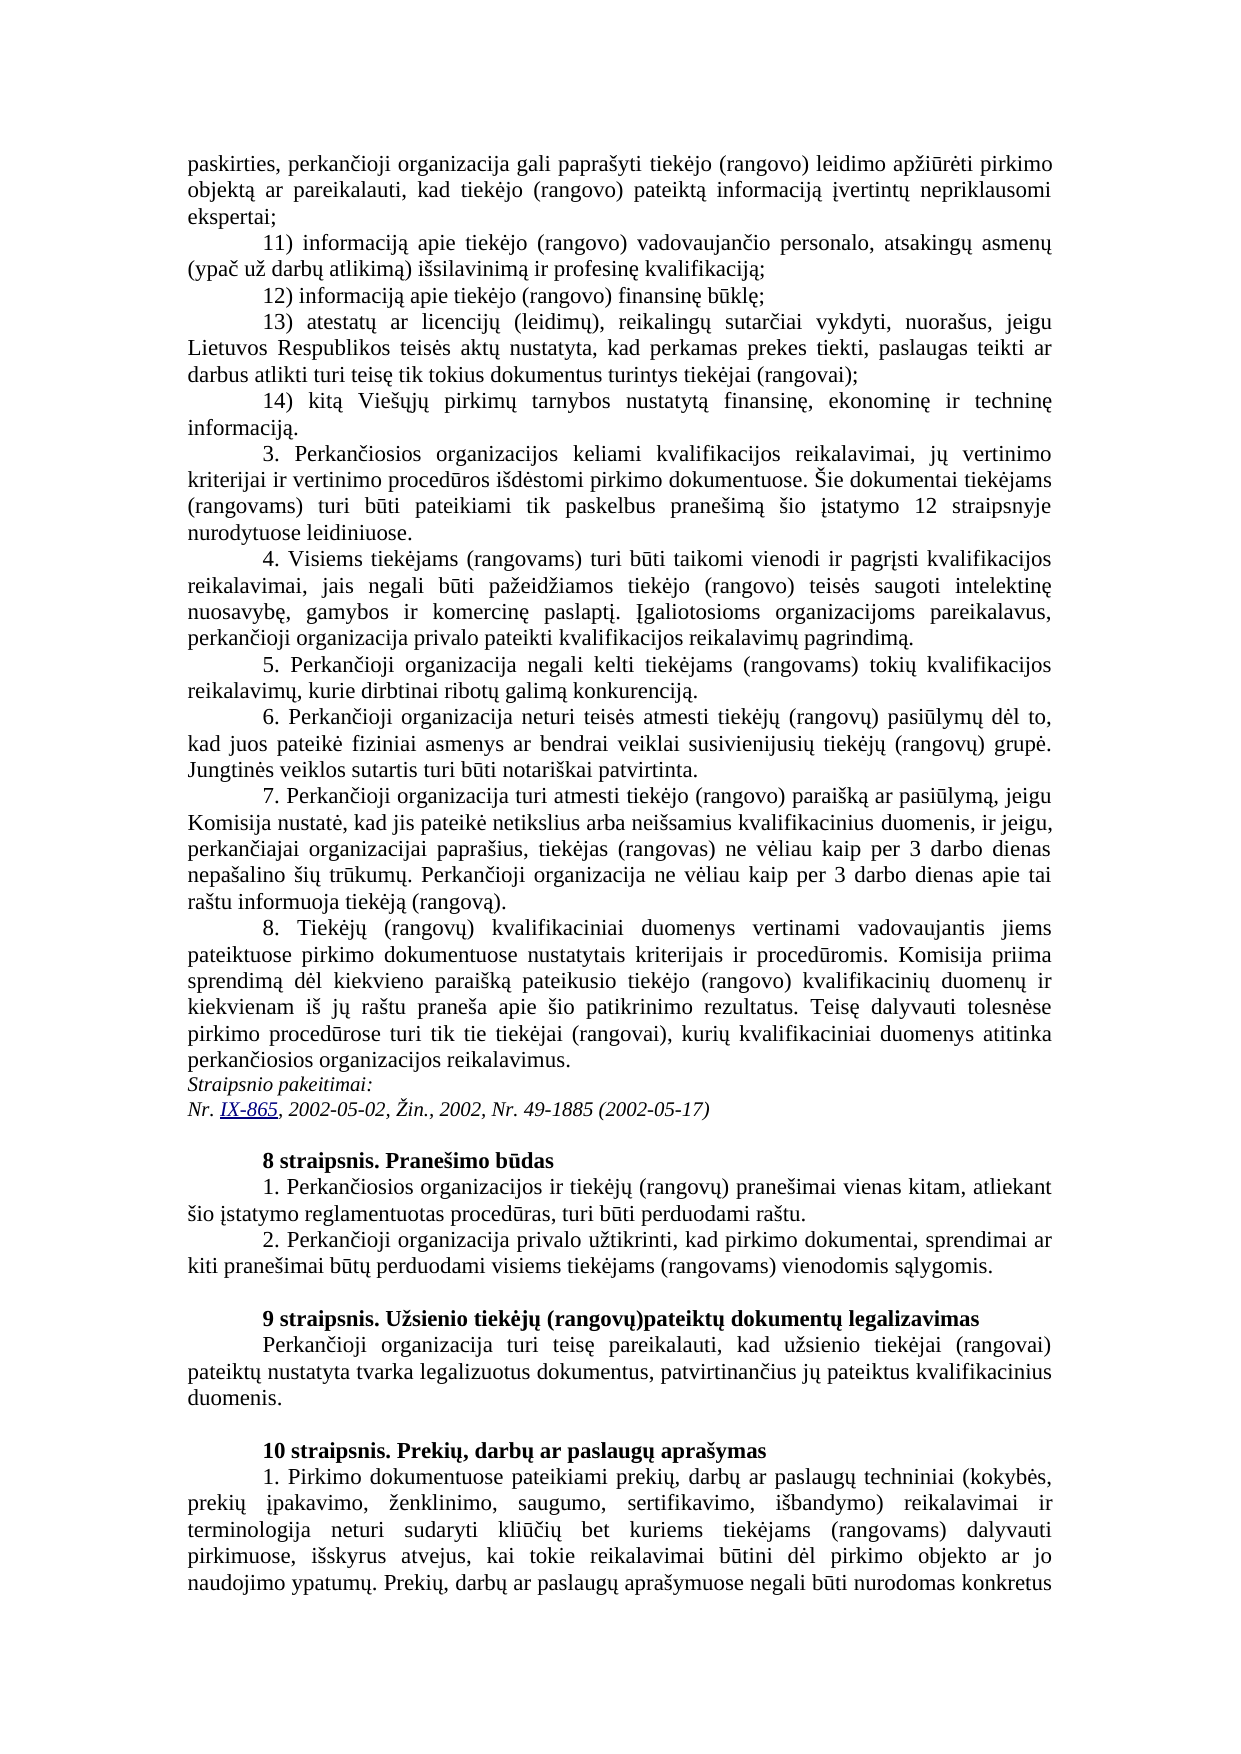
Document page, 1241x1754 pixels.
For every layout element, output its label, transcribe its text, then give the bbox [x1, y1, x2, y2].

text 4. Visiems tiekėjams (rangovams) turi būti taikomi vienodi ir pagrįsti kvalifikacijos reikalavimai, jais negali būti pažeidžiamos tiekėjo (rangovo) teisės saugoti intelektinę nuosavybę, gamybos ir komercinę paslaptį. Įgaliotosioms organizacijoms pareikalavus, perkančioji organizacija privalo pateikti kvalifikacijos reikalavimų pagrindimą. [187, 545, 1053, 651]
text Straipsnio pakeitimai: [187, 1072, 1053, 1096]
text 1. Perkančiosios organizacijos ir tiekėjų (rangovų) pranešimai vienas kitam, atliekant šio įstatymo reglamentuotas procedūras, turi būti perduodami raštu. [187, 1173, 1053, 1226]
text 11) informaciją apie tiekėjo (rangovo) vadovaujančio personalo, atsakingų asmenų (ypač už darbų atlikimą) išsilavinimą ir profesinę kvalifikaciją; [187, 229, 1053, 282]
text 8 straipsnis. Pranešimo būdas [187, 1147, 1053, 1173]
text Nr. IX-865, 2002-05-02, Žin., 2002, Nr. 49-1885 (2002-05-17) [187, 1096, 1053, 1121]
text 9 straipsnis. Užsienio tiekėjų (rangovų)pateiktų dokumentų legalizavimas [187, 1305, 1053, 1331]
text 14) kitą Viešųjų pirkimų tarnybos nustatytą finansinę, ekonominę ir techninę informaciją. [187, 387, 1053, 440]
text 3. Perkančiosios organizacijos keliami kvalifikacijos reikalavimai, jų vertinimo kriterijai ir vertinimo procedūros išdėstomi pirkimo dokumentuose. Šie dokumentai tiekėjams (rangovams) turi būti pateikiami tik paskelbus pranešimą šio įstatymo 12 straipsnyje nurodytuose leidiniuose. [187, 440, 1053, 545]
text paskirties, perkančioji organizacija gali paprašyti tiekėjo (rangovo) leidimo apžiūrėti pirkimo objektą ar pareikalauti, kad tiekėjo (rangovo) pateiktą informaciją įvertintų nepriklausomi ekspertai; [187, 150, 1053, 229]
text 1. Pirkimo dokumentuose pateikiami prekių, darbų ar paslaugų techniniai (kokybės, prekių įpakavimo, ženklinimo, saugumo, sertifikavimo, išbandymo) reikalavimai ir terminologija neturi sudaryti kliūčių bet kuriems tiekėjams (rangovams) dalyvauti pirkimuose, išskyrus atvejus, kai tokie reikalavimai būtini dėl pirkimo objekto ar jo naudojimo ypatumų. Prekių, darbų ar paslaugų aprašymuose negali būti nurodomas konkretus [187, 1463, 1053, 1595]
text Perkančioji organizacija turi teisę pareikalauti, kad užsienio tiekėjai (rangovai) pateiktų nustatyta tvarka legalizuotus dokumentus, patvirtinančius jų pateiktus kvalifikacinius duomenis. [187, 1331, 1053, 1410]
text 10 straipsnis. Prekių, darbų ar paslaugų aprašymas [187, 1437, 1053, 1463]
text 5. Perkančioji organizacija negali kelti tiekėjams (rangovams) tokių kvalifikacijos reikalavimų, kurie dirbtinai ribotų galimą konkurenciją. [187, 651, 1053, 703]
text 2. Perkančioji organizacija privalo užtikrinti, kad pirkimo dokumentai, sprendimai ar kiti pranešimai būtų perduodami visiems tiekėjams (rangovams) vienodomis sąlygomis. [187, 1226, 1053, 1279]
text 13) atestatų ar licencijų (leidimų), reikalingų sutarčiai vykdyti, nuorašus, jeigu Lietuvos Respublikos teisės aktų nustatyta, kad perkamas prekes tiekti, paslaugas teikti ar darbus atlikti turi teisę tik tokius dokumentus turintys tiekėjai (rangovai); [187, 308, 1053, 387]
text 7. Perkančioji organizacija turi atmesti tiekėjo (rangovo) paraišką ar pasiūlymą, jeigu Komisija nustatė, kad jis pateikė netikslius arba neišsamius kvalifikacinius duomenis, ir jeigu, perkančiajai organizacijai paprašius, tiekėjas (rangovas) ne vėliau kaip per 3 darbo dienas nepašalino šių trūkumų. Perkančioji organizacija ne vėliau kaip per 3 darbo dienas apie tai raštu informuoja tiekėją (rangovą). [187, 782, 1053, 914]
text 8. Tiekėjų (rangovų) kvalifikaciniai duomenys vertinami vadovaujantis jiems pateiktuose pirkimo dokumentuose nustatytais kriterijais ir procedūromis. Komisija priima sprendimą dėl kiekvieno paraišką pateikusio tiekėjo (rangovo) kvalifikacinių duomenų ir kiekvienam iš jų raštu praneša apie šio patikrinimo rezultatus. Teisę dalyvauti tolesnėse pirkimo procedūrose turi tik tie tiekėjai (rangovai), kurių kvalifikaciniai duomenys atitinka perkančiosios organizacijos reikalavimus. [187, 914, 1053, 1072]
text 12) informaciją apie tiekėjo (rangovo) finansinę būklę; [187, 282, 1053, 308]
text 6. Perkančioji organizacija neturi teisės atmesti tiekėjų (rangovų) pasiūlymų dėl to, kad juos pateikė fiziniai asmenys ar bendrai veiklai susivienijusių tiekėjų (rangovų) grupė. Jungtinės veiklos sutartis turi būti notariškai patvirtinta. [187, 703, 1053, 782]
